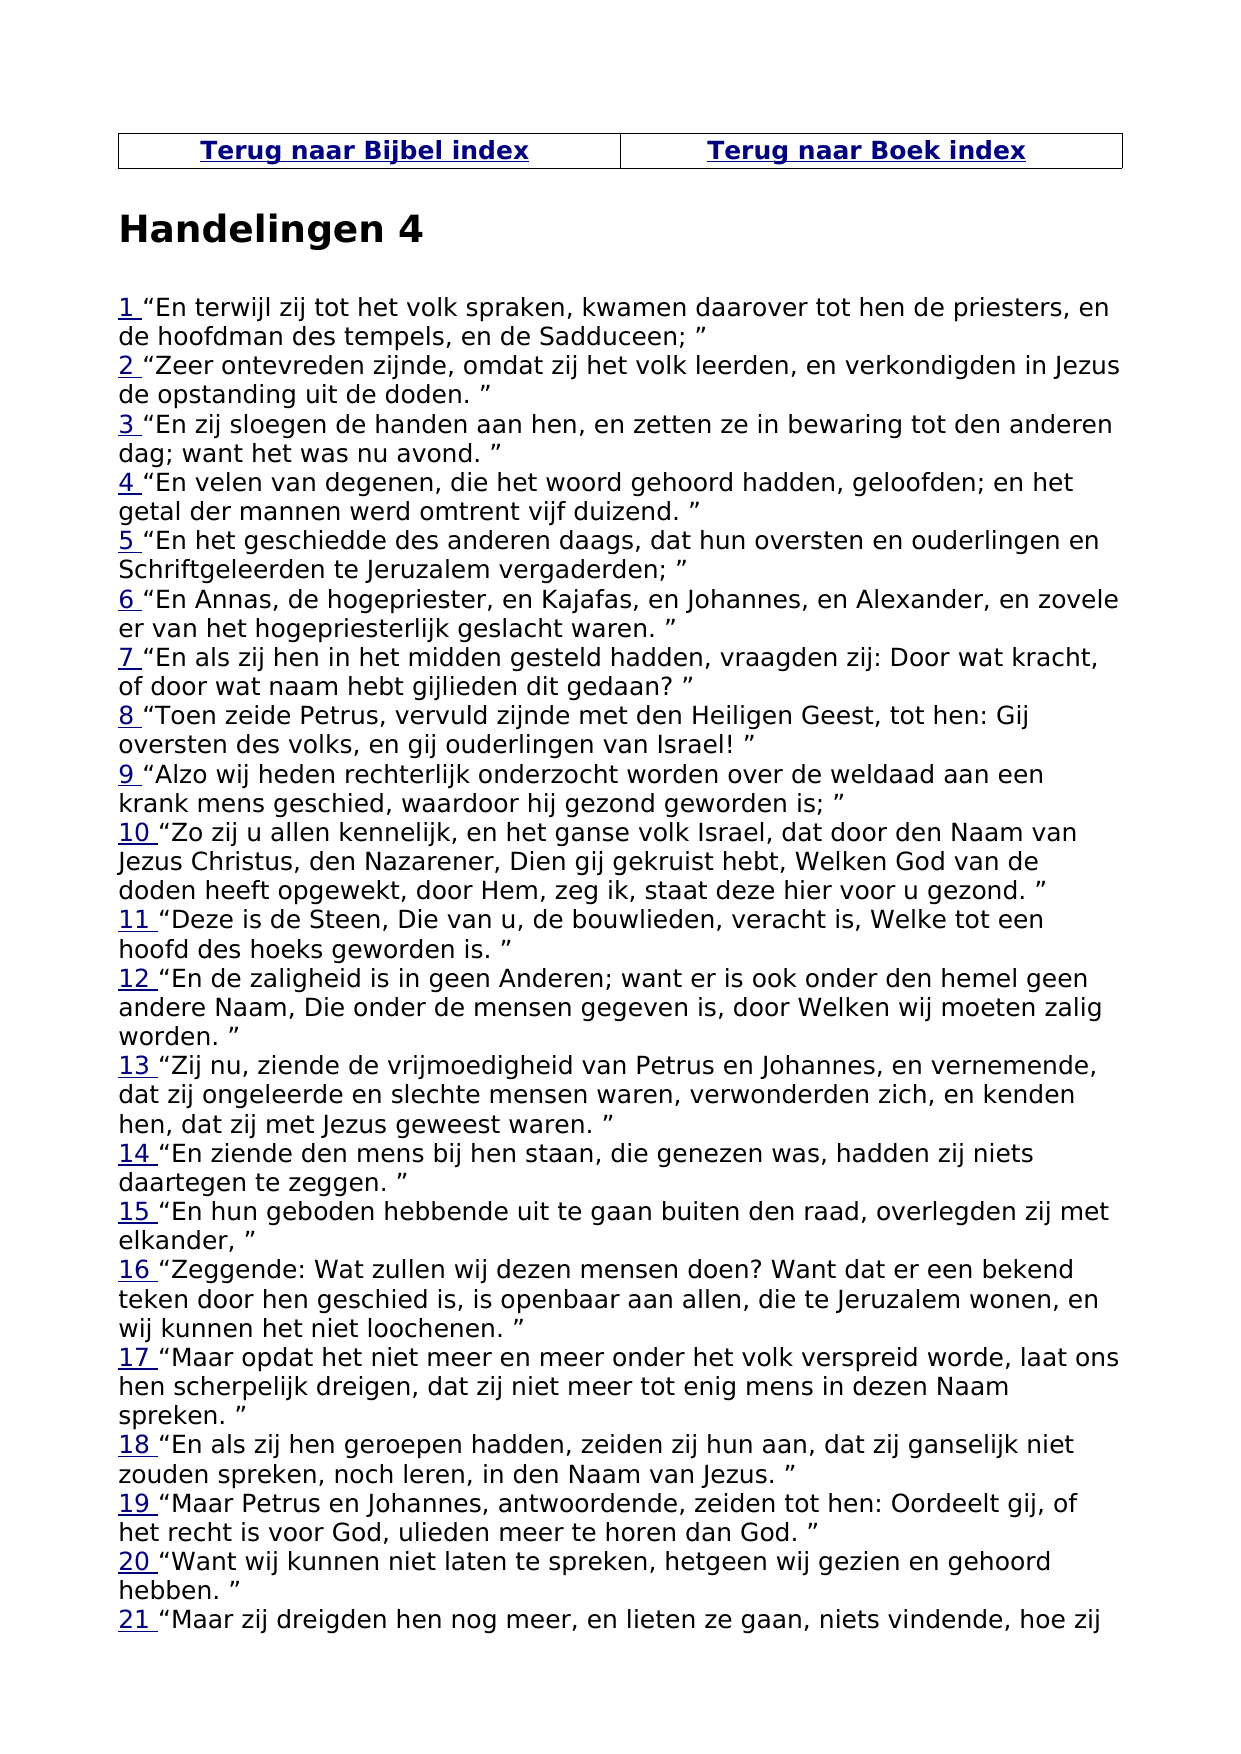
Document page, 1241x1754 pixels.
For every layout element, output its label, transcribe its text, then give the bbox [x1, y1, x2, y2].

table_header Terug naar Bijbel index [119, 134, 620, 168]
table_header Terug naar Boek index [621, 134, 1122, 168]
subtitle Handelingen 4 [118, 208, 1122, 252]
text 1 “En terwijl zij tot het volk spraken, kwamen daarover tot hen de priesters, en de hoofdman des tempels, en de Sadduceen; ” 2 “Zeer ontevreden zijnde, omdat zij het volk leerden, en verkondigden in Jezus de opstanding uit de doden. ” 3 “En zij sloegen de handen aan hen, en zetten ze in bewaring tot den anderen dag; want het was nu avond. ” 4 “En velen van degenen, die het woord gehoord hadden, geloofden; en het getal der mannen werd omtrent vijf duizend. ” 5 “En het geschiedde des anderen daags, dat hun oversten en ouderlingen en Schriftgeleerden te Jeruzalem vergaderden; ” 6 “En Annas, de hogepriester, en Kajafas, en Johannes, en Alexander, en zovele er van het hogepriesterlijk geslacht waren. ” 7 “En als zij hen in het midden gesteld hadden, vraagden zij: Door wat kracht, of door wat naam hebt gijlieden dit gedaan? ” 8 “Toen zeide Petrus, vervuld zijnde met den Heiligen Geest, tot hen: Gij oversten des volks, en gij ouderlingen van Israel! ” 9 “Alzo wij heden rechterlijk onderzocht worden over de weldaad aan een krank mens geschied, waardoor hij gezond geworden is; ” 10 “Zo zij u allen kennelijk, en het ganse volk Israel, dat door den Naam van Jezus Christus, den Nazarener, Dien gij gekruist hebt, Welken God van de doden heeft opgewekt, door Hem, zeg ik, staat deze hier voor u gezond. ” 11 “Deze is de Steen, Die van u, de bouwlieden, veracht is, Welke tot een hoofd des hoeks geworden is. ” 12 “En de zaligheid is in geen Anderen; want er is ook onder den hemel geen andere Naam, Die onder de mensen gegeven is, door Welken wij moeten zalig worden. ” 13 “Zij nu, ziende de vrijmoedigheid van Petrus en Johannes, en vernemende, dat zij ongeleerde en slechte mensen waren, verwonderden zich, en kenden hen, dat zij met Jezus geweest waren. ” 14 “En ziende den mens bij hen staan, die genezen was, hadden zij niets daartegen te zeggen. ” 15 “En hun geboden hebbende uit te gaan buiten den raad, overlegden zij met elkander, ” 16 “Zeggende: Wat zullen wij dezen mensen doen? Want dat er een bekend teken door hen geschied is, is openbaar aan allen, die te Jeruzalem wonen, en wij kunnen het niet loochenen. ” 17 “Maar opdat het niet meer en meer onder het volk verspreid worde, laat ons hen scherpelijk dreigen, dat zij niet meer tot enig mens in dezen Naam spreken. ” 18 “En als zij hen geroepen hadden, zeiden zij hun aan, dat zij ganselijk niet zouden spreken, noch leren, in den Naam van Jezus. ” 19 “Maar Petrus en Johannes, antwoordende, zeiden tot hen: Oordeelt gij, of het recht is voor God, ulieden meer te horen dan God. ” 20 “Want wij kunnen niet laten te spreken, hetgeen wij gezien en gehoord hebben. ” 21 “Maar zij dreigden hen nog meer, en lieten ze gaan, niets vindende, hoe zij [118, 264, 1122, 1635]
